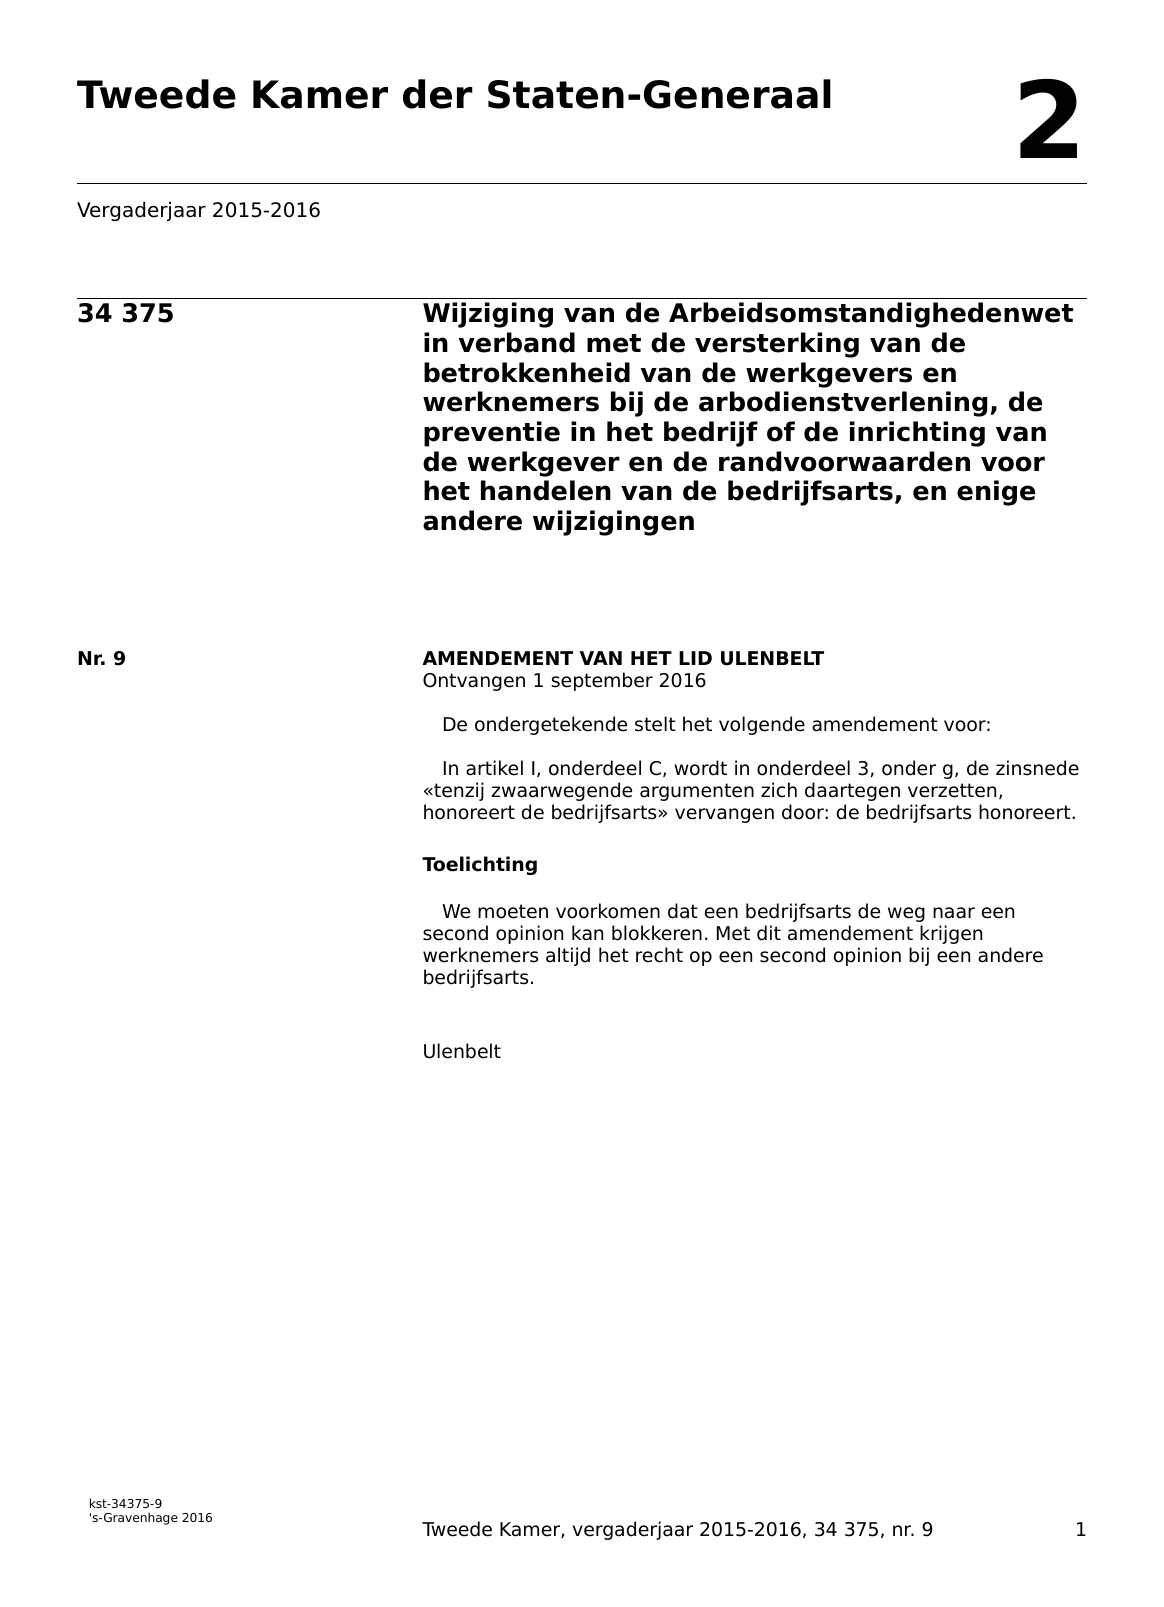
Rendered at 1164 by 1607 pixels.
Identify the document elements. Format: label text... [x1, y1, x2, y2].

text Ulenbelt [422, 1019, 1087, 1063]
table_cell Vergaderjaar 2015-2016 [77, 184, 1087, 298]
text In artikel I, onderdeel C, wordt in onderdeel 3, onder g, de zinsnede «tenzij zwaarwegende argumenten zich daartegen verzetten, honoreert de bedrijfsarts» vervangen door: de bedrijfsarts honoreert. [422, 758, 1087, 824]
table_header Tweede Kamer der Staten-Generaal [77, 59, 886, 183]
table_header 2 [886, 59, 1087, 183]
subtitle Nr. 9 AMENDEMENT VAN HET LID ULENBELT [77, 647, 1087, 669]
text kst-34375-9 [88, 1497, 323, 1511]
text 's-Gravenhage 2016 [88, 1511, 323, 1525]
subtitle 34 375 Wijziging van de Arbeidsomstandighedenwet in verband met de versterking van de betrokkenheid van de werkgevers en werknemers bij de arbodienstverlening, de preventie in het bedrijf of de inrichting van de werkgever en de randvoorwaarden voor het handelen van de bedrijfsarts, en enige andere wijzigingen [77, 299, 1087, 536]
text Ontvangen 1 september 2016 [422, 669, 1087, 691]
text De ondergetekende stelt het volgende amendement voor: [422, 714, 1087, 736]
subtitle Toelichting [422, 854, 1087, 876]
text We moeten voorkomen dat een bedrijfsarts de weg naar een second opinion kan blokkeren. Met dit amendement krijgen werknemers altijd het recht op een second opinion bij een andere bedrijfsarts. [422, 901, 1087, 989]
